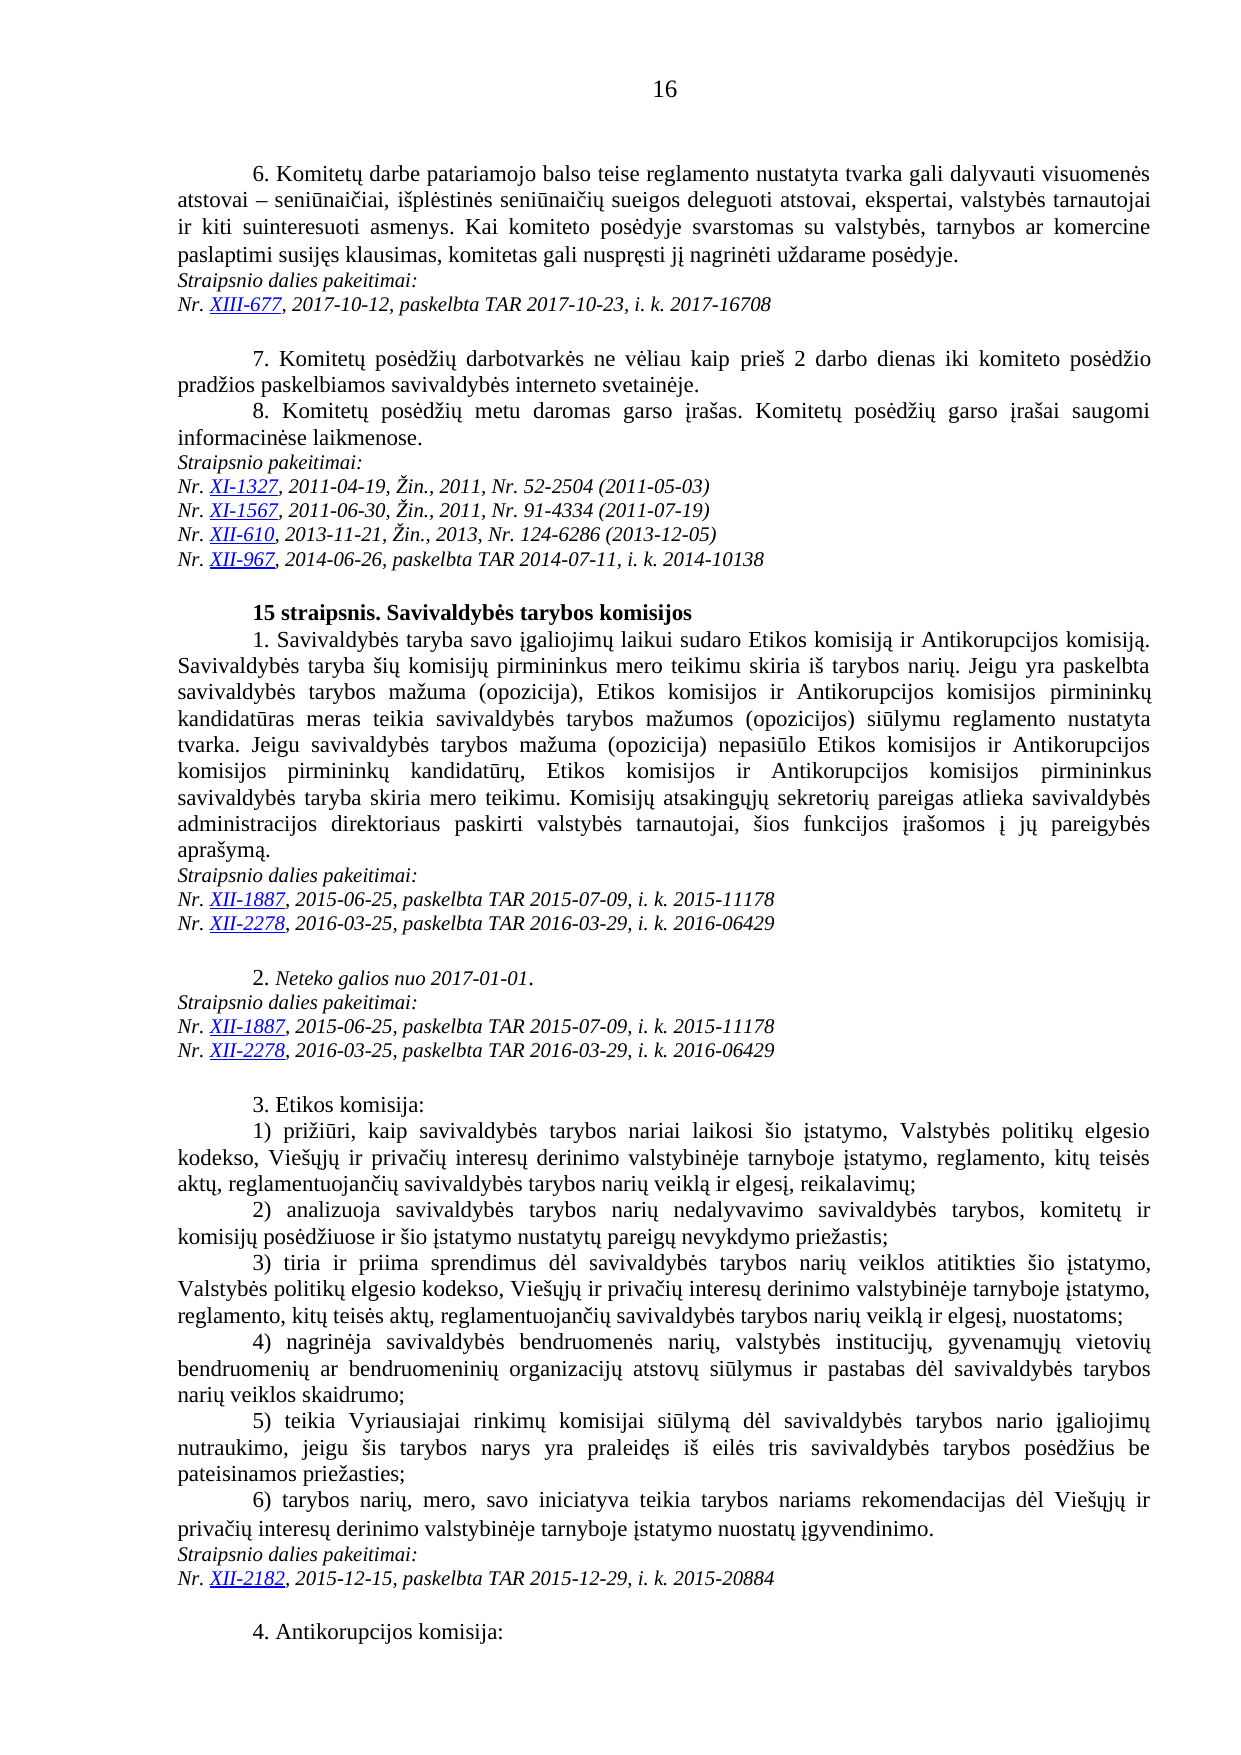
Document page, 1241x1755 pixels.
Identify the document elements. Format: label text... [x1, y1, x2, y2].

text 4) nagrinėja savivaldybės bendruomenės narių, valstybės institucijų, gyvenamųjų vietovių bendruomenių ar bendruomeninių organizacijų atstovų siūlymus ir pastabas dėl savivaldybės tarybos narių veiklos skaidrumo; [177, 1328, 1152, 1407]
text Nr. XI-1327, 2011-04-19, Žin., 2011, Nr. 52-2504 (2011-05-03) [177, 474, 1152, 498]
text Straipsnio pakeitimai: [177, 450, 1152, 474]
text 2. Neteko galios nuo 2017-01-01. [177, 964, 1152, 990]
text 8. Komitetų posėdžių metu daromas garso įrašas. Komitetų posėdžių garso įrašai saugomi informacinėse laikmenose. [177, 397, 1152, 450]
text Nr. XIII-677, 2017-10-12, paskelbta TAR 2017-10-23, i. k. 2017-16708 [177, 292, 1152, 316]
text 2) analizuoja savivaldybės tarybos narių nedalyvavimo savivaldybės tarybos, komitetų ir komisijų posėdžiuose ir šio įstatymo nustatytų pareigų nevykdymo priežastis; [177, 1196, 1152, 1249]
text Nr. XII-2278, 2016-03-25, paskelbta TAR 2016-03-29, i. k. 2016-06429 [177, 1038, 1152, 1062]
text 15 straipsnis. Savivaldybės tarybos komisijos [177, 599, 1152, 626]
text 5) teikia Vyriausiajai rinkimų komisijai siūlymą dėl savivaldybės tarybos nario įgaliojimų nutraukimo, jeigu šis tarybos narys yra praleidęs iš eilės tris savivaldybės tarybos posėdžius be pateisinamos priežasties; [177, 1407, 1152, 1486]
text 1. Savivaldybės taryba savo įgaliojimų laikui sudaro Etikos komisiją ir Antikorupcijos komisiją. Savivaldybės taryba šių komisijų pirmininkus mero teikimu skiria iš tarybos narių. Jeigu yra paskelbta savivaldybės tarybos mažuma (opozicija), Etikos komisijos ir Antikorupcijos komisijos pirmininkų kandidatūras meras teikia savivaldybės tarybos mažumos (opozicijos) siūlymu reglamento nustatyta tvarka. Jeigu savivaldybės tarybos mažuma (opozicija) nepasiūlo Etikos komisijos ir Antikorupcijos komisijos pirmininkų kandidatūrų, Etikos komisijos ir Antikorupcijos komisijos pirmininkus savivaldybės taryba skiria mero teikimu. Komisijų atsakingųjų sekretorių pareigas atlieka savivaldybės administracijos direktoriaus paskirti valstybės tarnautojai, šios funkcijos įrašomos į jų pareigybės aprašymą. [177, 626, 1152, 863]
text Straipsnio dalies pakeitimai: [177, 990, 1152, 1014]
text Nr. XII-2278, 2016-03-25, paskelbta TAR 2016-03-29, i. k. 2016-06429 [177, 911, 1152, 935]
text Straipsnio dalies pakeitimai: [177, 1541, 1152, 1566]
text Nr. XI-1567, 2011-06-30, Žin., 2011, Nr. 91-4334 (2011-07-19) [177, 498, 1152, 522]
text Nr. XII-1887, 2015-06-25, paskelbta TAR 2015-07-09, i. k. 2015-11178 [177, 887, 1152, 911]
text Nr. XII-2182, 2015-12-15, paskelbta TAR 2015-12-29, i. k. 2015-20884 [177, 1566, 1152, 1589]
text 6. Komitetų darbe patariamojo balso teise reglamento nustatyta tvarka gali dalyvauti visuomenės atstovai – seniūnaičiai, išplėstinės seniūnaičių sueigos deleguoti atstovai, ekspertai, valstybės tarnautojai ir kiti suinteresuoti asmenys. Kai komiteto posėdyje svarstomas su valstybės, tarnybos ar komercine paslaptimi susijęs klausimas, komitetas gali nuspręsti jį nagrinėti uždarame posėdyje. [177, 160, 1152, 268]
text Nr. XII-967, 2014-06-26, paskelbta TAR 2014-07-11, i. k. 2014-10138 [177, 546, 1152, 571]
text Straipsnio dalies pakeitimai: [177, 863, 1152, 887]
text 1) prižiūri, kaip savivaldybės tarybos nariai laikosi šio įstatymo, Valstybės politikų elgesio kodekso, Viešųjų ir privačių interesų derinimo valstybinėje tarnyboje įstatymo, reglamento, kitų teisės aktų, reglamentuojančių savivaldybės tarybos narių veiklą ir elgesį, reikalavimų; [177, 1117, 1152, 1196]
text 4. Antikorupcijos komisija: [177, 1618, 1152, 1645]
text 3) tiria ir priima sprendimus dėl savivaldybės tarybos narių veiklos atitikties šio įstatymo, Valstybės politikų elgesio kodekso, Viešųjų ir privačių interesų derinimo valstybinėje tarnyboje įstatymo, reglamento, kitų teisės aktų, reglamentuojančių savivaldybės tarybos narių veiklą ir elgesį, nuostatoms; [177, 1249, 1152, 1328]
text 3. Etikos komisija: [177, 1091, 1152, 1117]
text Nr. XII-610, 2013-11-21, Žin., 2013, Nr. 124-6286 (2013-12-05) [177, 522, 1152, 546]
text 7. Komitetų posėdžių darbotvarkės ne vėliau kaip prieš 2 darbo dienas iki komiteto posėdžio pradžios paskelbiamos savivaldybės interneto svetainėje. [177, 345, 1152, 397]
text Nr. XII-1887, 2015-06-25, paskelbta TAR 2015-07-09, i. k. 2015-11178 [177, 1014, 1152, 1038]
text 6) tarybos narių, mero, savo iniciatyva teikia tarybos nariams rekomendacijas dėl Viešųjų ir privačių interesų derinimo valstybinėje tarnyboje įstatymo nuostatų įgyvendinimo. [177, 1486, 1152, 1541]
text Straipsnio dalies pakeitimai: [177, 268, 1152, 292]
